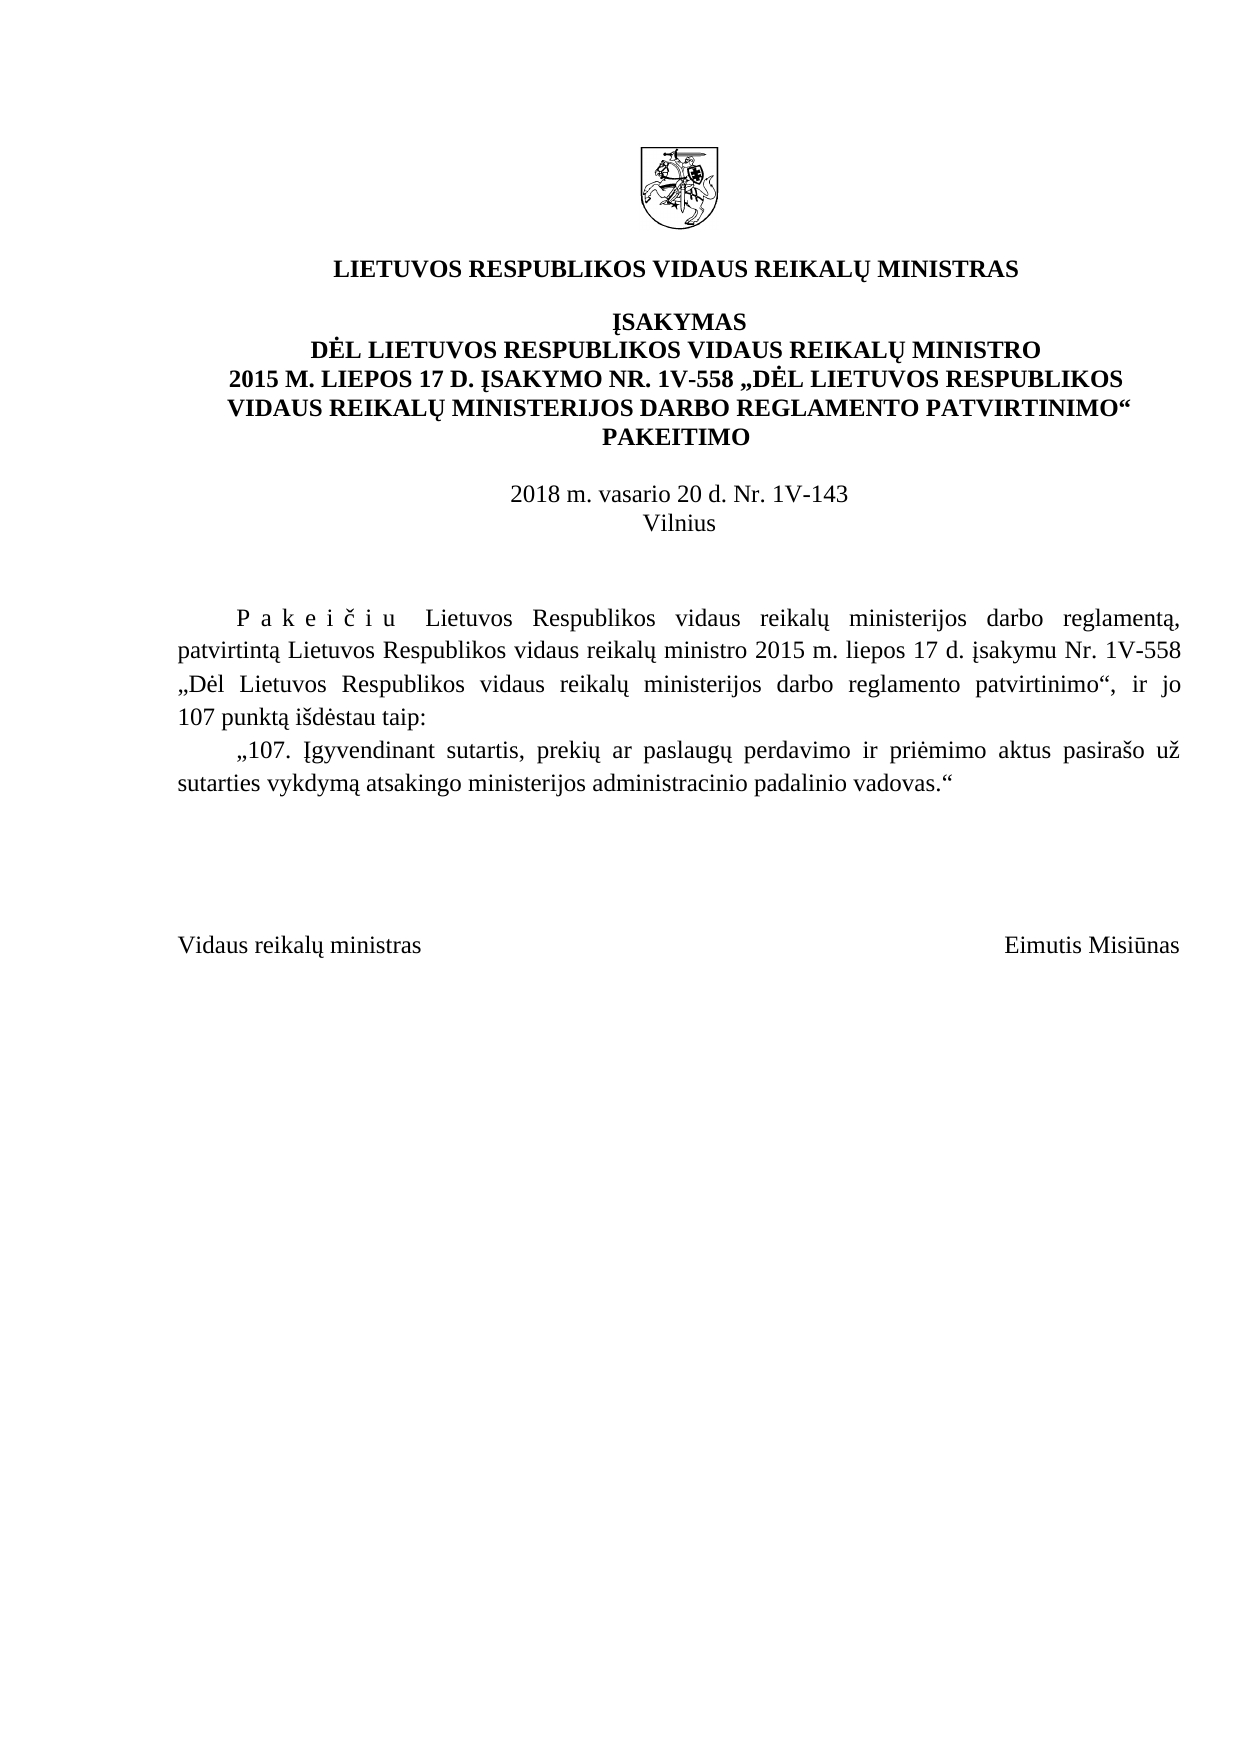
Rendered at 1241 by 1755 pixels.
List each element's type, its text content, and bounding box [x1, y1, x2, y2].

text Pakeičiu Lietuvos Respublikos vidaus reikalų ministerijos darbo reglamentą, patvirtintą Lietuvos Respublikos vidaus reikalų ministro 2015 m. liepos 17 d. įsakymu Nr. 1V-558 „Dėl Lietuvos Respublikos vidaus reikalų ministerijos darbo reglamento patvirtinimo“, ir jo 107 punktą išdėstau taip: [177, 603, 1181, 730]
text 2018 m. vasario 20 d. Nr. 1V-143 [177, 479, 1181, 508]
text Vilnius [177, 508, 1181, 537]
text „107. Įgyvendinant sutartis, prekių ar paslaugų perdavimo ir priėmimo aktus pasirašo už sutarties vykdymą atsakingo ministerijos administracinio padalinio vadovas.“ [177, 735, 1181, 796]
text DĖL LIETUVOS RESPUBLIKOS VIDAUS REIKALŲ MINISTRO 2015 M. LIEPOS 17 D. ĮSAKYMO NR. 1V-558 „DĖL LIETUVOS RESPUBLIKOS VIDAUS REIKALŲ MINISTERIJOS DARBO REGLAMENTO PATVIRTINIMO“ PAKEITIMO [177, 335, 1181, 450]
text ĮSAKYMAS [177, 307, 1181, 335]
text Vidaus reikalų ministras Eimutis Misiūnas [177, 930, 1181, 959]
text LIETUVOS RESPUBLIKOS VIDAUS REIKALŲ MINISTRAS [177, 254, 1181, 282]
